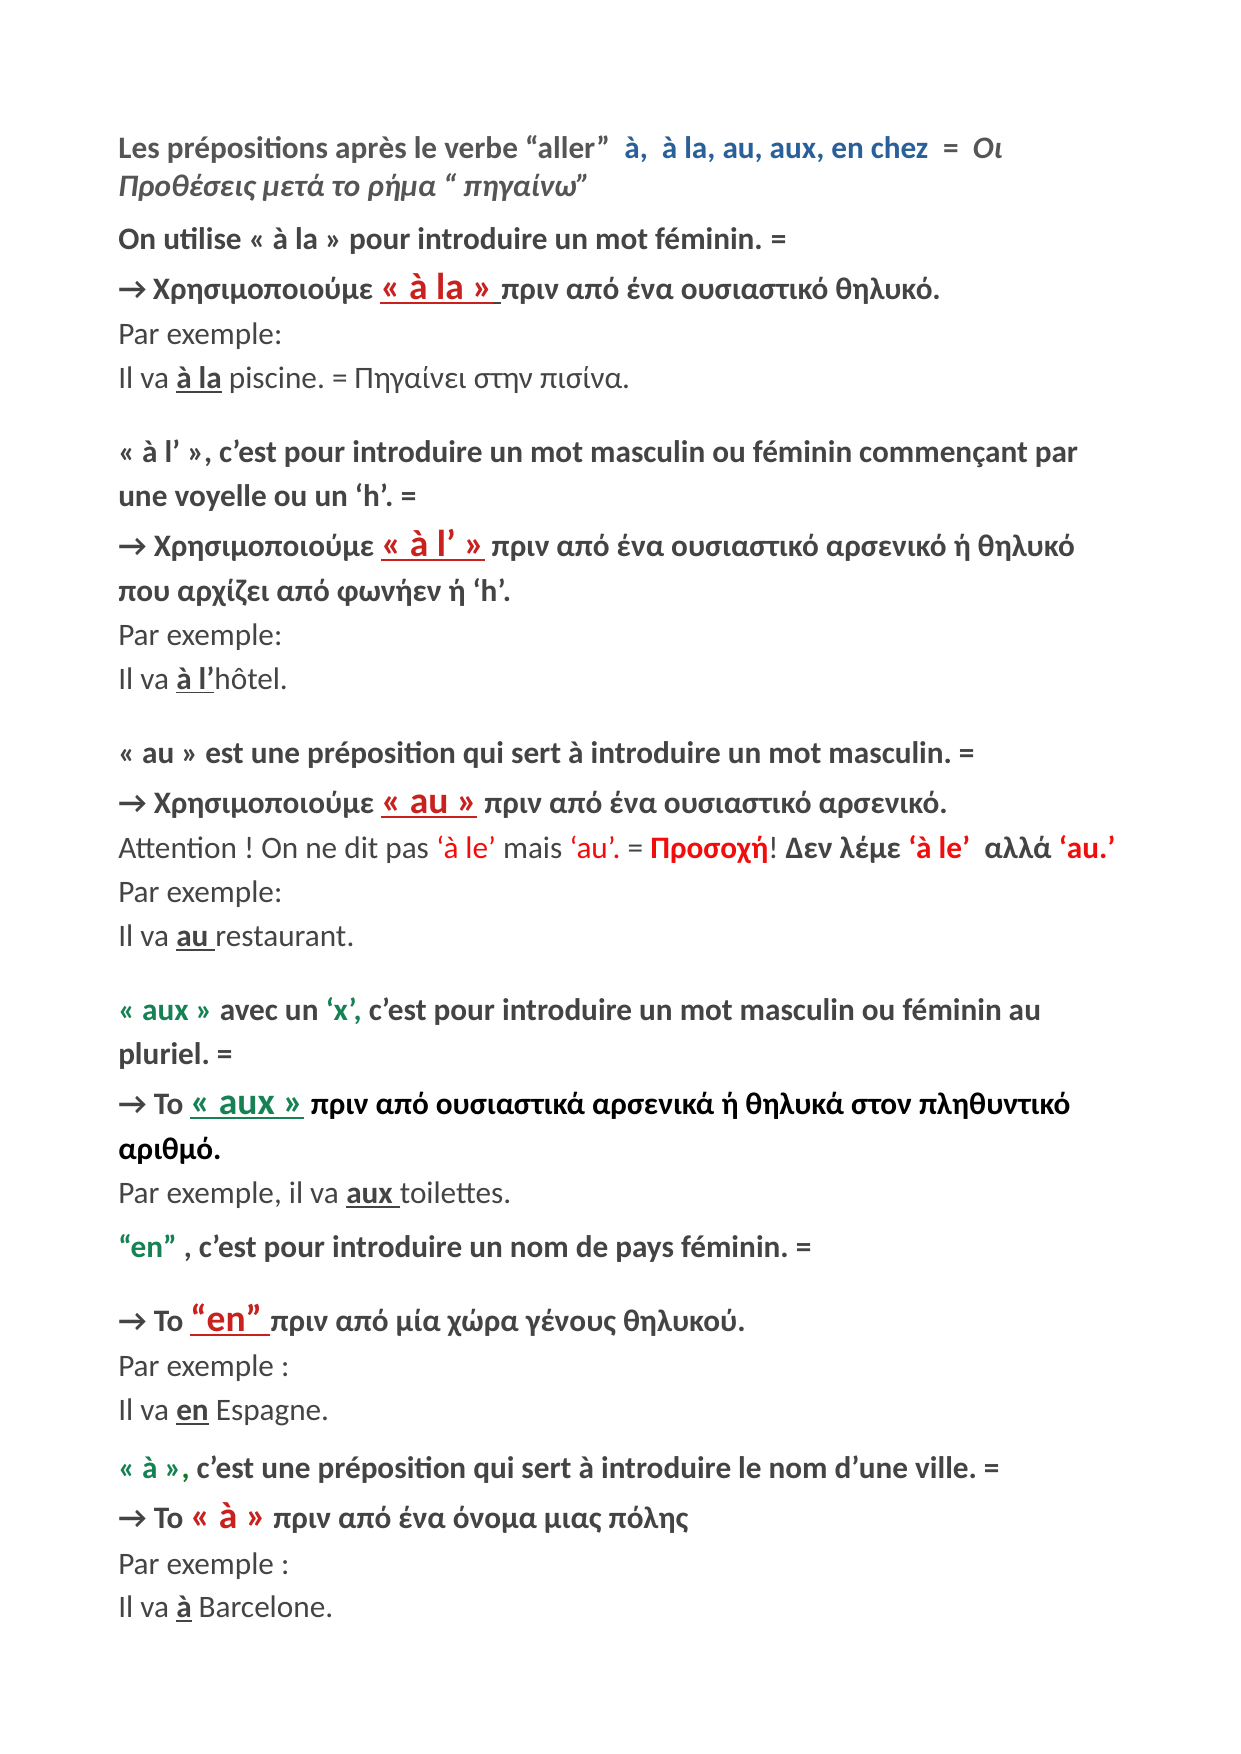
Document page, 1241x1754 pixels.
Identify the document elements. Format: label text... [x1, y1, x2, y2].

text « à », c’est une préposition qui sert à introduire le nom d’une ville. = [118, 1448, 1122, 1487]
text On utilise « à la » pour introduire un mot féminin. = [118, 219, 1122, 257]
text → Το “en” πριν από μία χώρα γένους θηλυκού. Par exemple : Il va en Espagne. [118, 1295, 1122, 1428]
text “en” , c’est pour introduire un nom de pays féminin. = [118, 1227, 1122, 1265]
text Par exemple, il va aux toilettes. [118, 1173, 1122, 1211]
text → Χρησιμοποιούμε « au » πριν από ένα ουσιαστικό αρσενικό. Attention ! On ne dit pas ‘à le’ mais ‘au’. = Προσοχή! Δεν λέμε ‘à le’ αλλά ‘au.’ Par exemple: Il va au restaurant. [118, 777, 1122, 954]
subtitle Les prépositions après le verbe “aller” à, à la, au, aux, en chez = Οι Προθέσεις μετά το ρήμα “ πηγαίνω” [118, 128, 1122, 204]
text → Χρησιμοποιούμε « à l’ » πριν από ένα ουσιαστικό αρσενικό ή θηλυκό που αρχίζει από φωνήεν ή ‘h’. Par exemple: Il va à l’hôtel. [118, 520, 1122, 697]
text « à l’ », c’est pour introduire un mot masculin ou féminin commençant par une voyelle ou un ‘h’. = [118, 432, 1122, 514]
text → Το « aux » πριν από ουσιαστικά αρσενικά ή θηλυκά στον πληθυντικό αριθμό. [118, 1078, 1122, 1167]
text « au » est une préposition qui sert à introduire un mot masculin. = [118, 733, 1122, 771]
text → Το « à » πριν από ένα όνομα μιας πόλης Par exemple : Il va à Barcelone. [118, 1492, 1122, 1626]
text « aux » avec un ‘x’, c’est pour introduire un mot masculin ou féminin au pluriel. = [118, 990, 1122, 1072]
text → Χρησιμοποιούμε « à la » πριν από ένα ουσιαστικό θηλυκό. Par exemple: Il va à la piscine. = Πηγαίνει στην πισίνα. [118, 263, 1122, 396]
